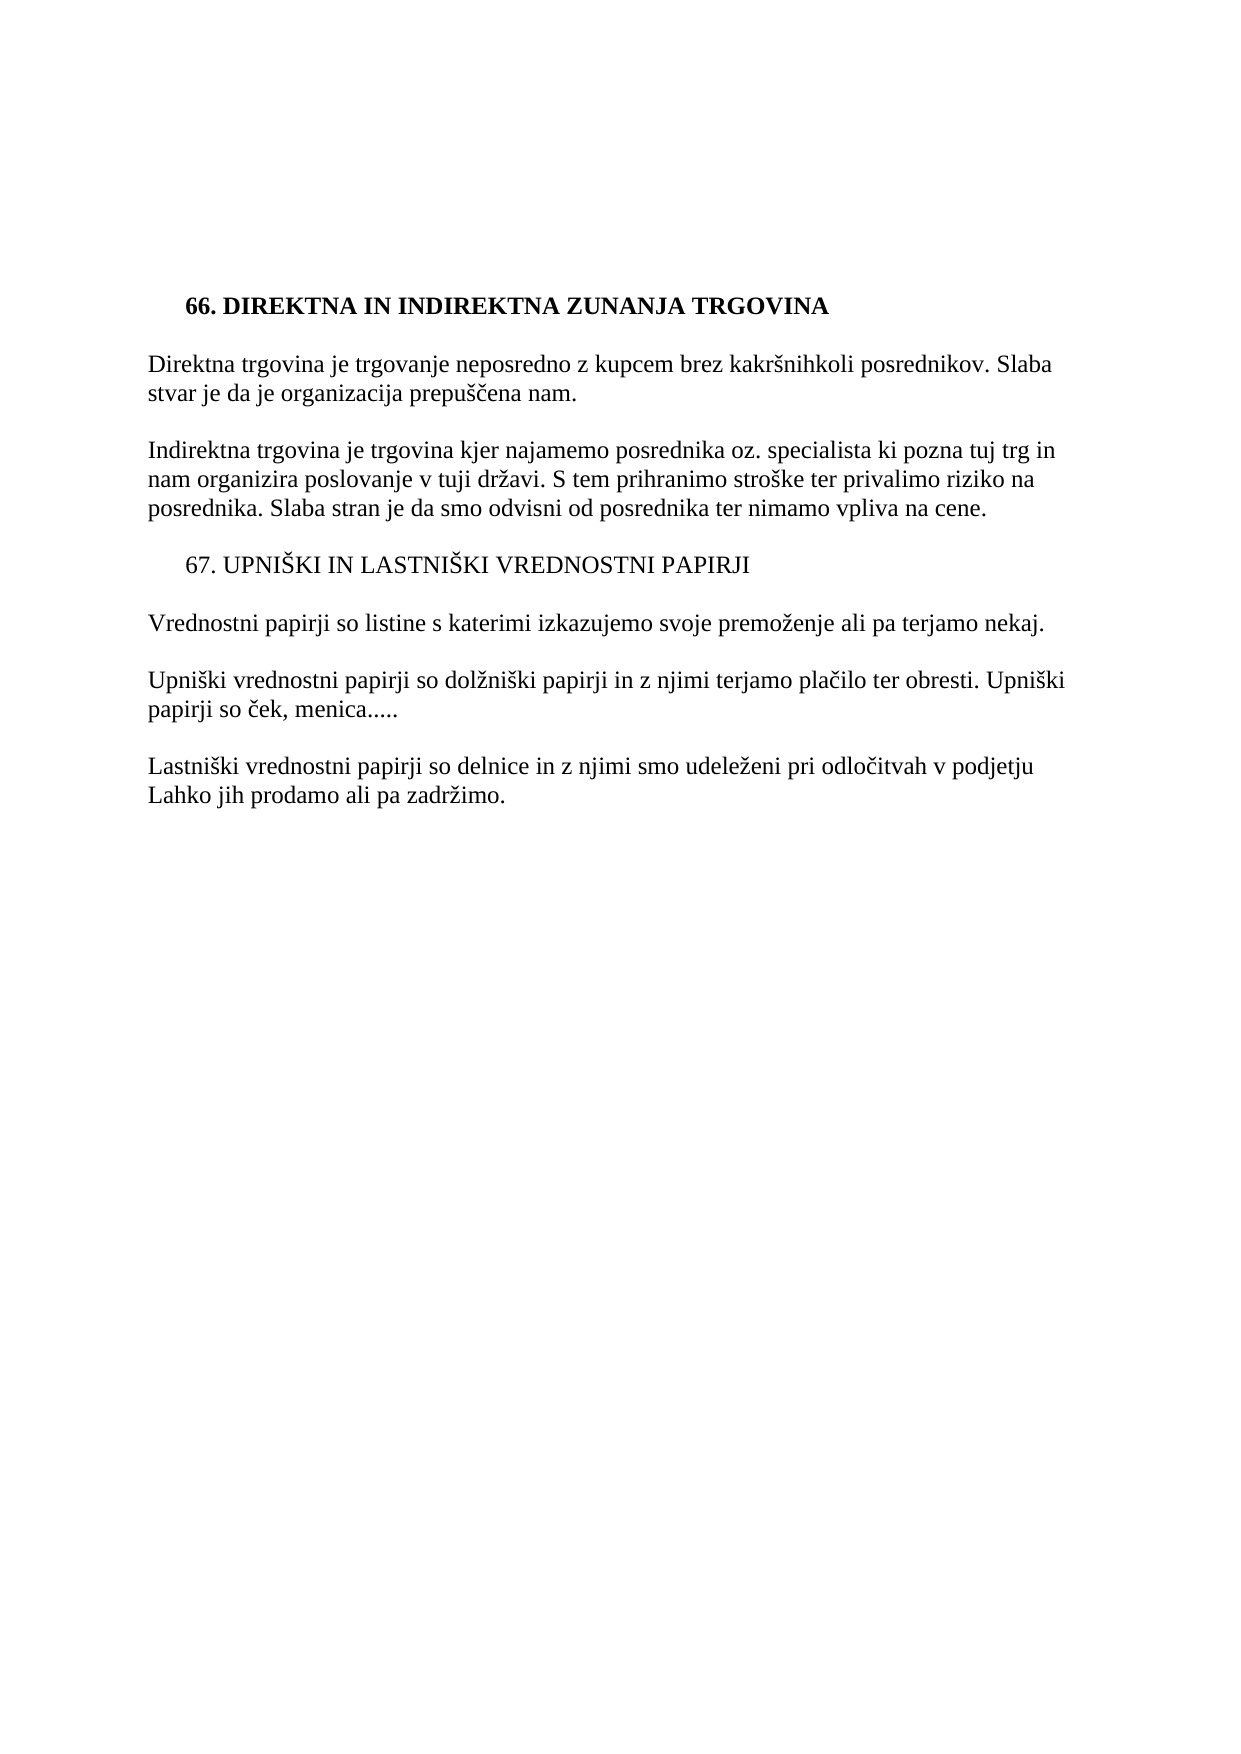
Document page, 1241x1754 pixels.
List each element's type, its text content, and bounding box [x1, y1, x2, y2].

text Indirektna trgovina je trgovina kjer najamemo posrednika oz. specialista ki pozna tuj trg in nam organizira poslovanje v tuji državi. S tem prihranimo stroške ter privalimo riziko na posrednika. Slaba stran je da smo odvisni od posrednika ter nimamo vpliva na cene. [148, 435, 1093, 521]
text Lahko jih prodamo ali pa zadržimo. [148, 780, 1093, 809]
text Direktna trgovina je trgovanje neposredno z kupcem brez kakršnihkoli posrednikov. Slaba stvar je da je organizacija prepuščena nam. [148, 349, 1093, 406]
text Vrednostni papirji so listine s katerimi izkazujemo svoje premoženje ali pa terjamo nekaj. [148, 608, 1093, 636]
text Upniški vrednostni papirji so dolžniški papirji in z njimi terjamo plačilo ter obresti. Upniški papirji so ček, menica..... [148, 665, 1093, 723]
list DIREKTNA IN INDIREKTNA ZUNANJA TRGOVINA [185, 291, 1093, 320]
text Lastniški vrednostni papirji so delnice in z njimi smo udeleženi pri odločitvah v podjetju [148, 751, 1093, 780]
list UPNIŠKI IN LASTNIŠKI VREDNOSTNI PAPIRJI [185, 550, 1093, 579]
